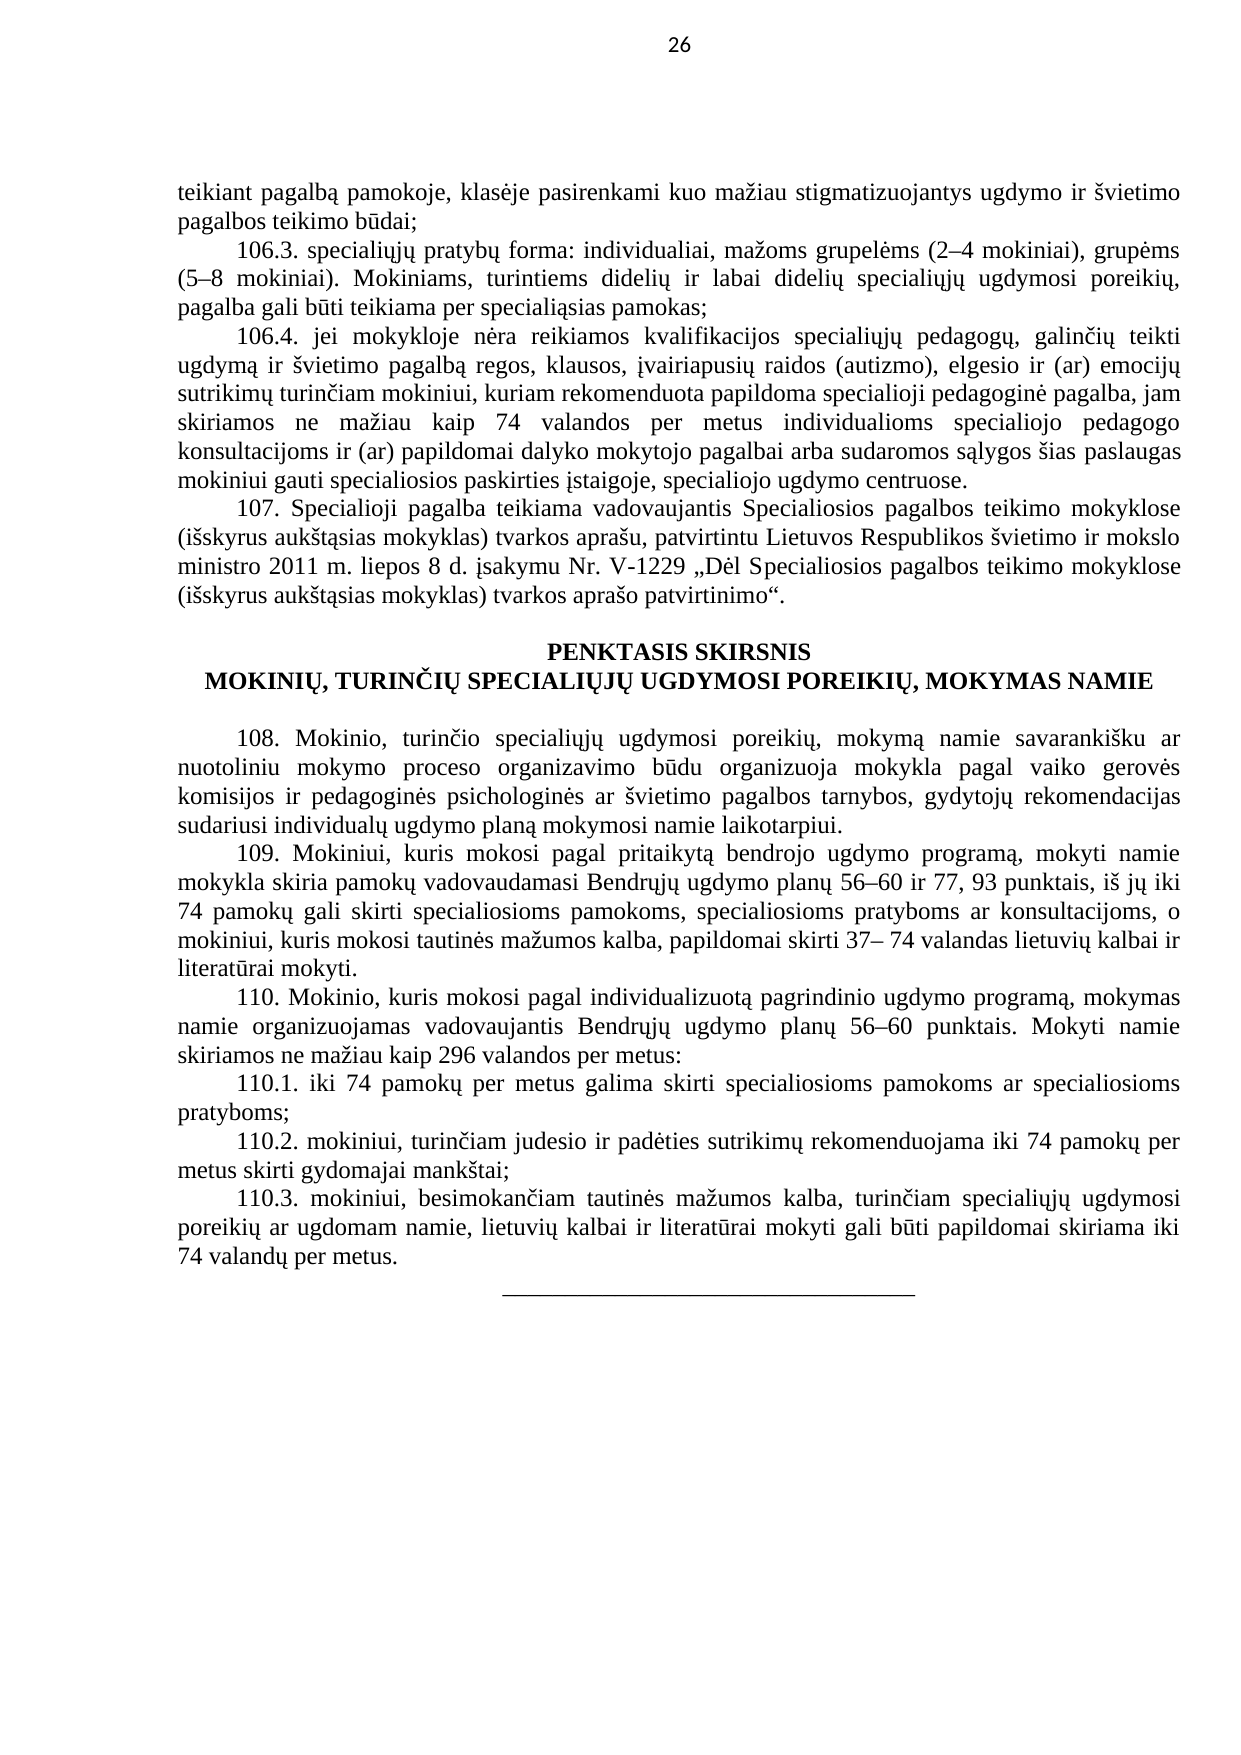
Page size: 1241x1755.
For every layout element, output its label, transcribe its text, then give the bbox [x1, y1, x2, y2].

text 110. Mokinio, kuris mokosi pagal individualizuotą pagrindinio ugdymo programą, mokymas namie organizuojamas vadovaujantis Bendrųjų ugdymo planų 56–60 punktais. Mokyti namie skiriamos ne mažiau kaip 296 valandos per metus: [177, 982, 1181, 1068]
text PENKTASIS SKIRSNIS [177, 637, 1181, 666]
text _________________________________ [177, 1270, 1181, 1298]
text 107. Specialioji pagalba teikiama vadovaujantis Specialiosios pagalbos teikimo mokyklose (išskyrus aukštąsias mokyklas) tvarkos aprašu, patvirtintu Lietuvos Respublikos švietimo ir mokslo ministro 2011 m. liepos 8 d. įsakymu Nr. V-1229 „Dėl Specialiosios pagalbos teikimo mokyklose (išskyrus aukštąsias mokyklas) tvarkos aprašo patvirtinimo“. [177, 493, 1181, 608]
text 109. Mokiniui, kuris mokosi pagal pritaikytą bendrojo ugdymo programą, mokyti namie mokykla skiria pamokų vadovaudamasi Bendrųjų ugdymo planų 56–60 ir 77, 93 punktais, iš jų iki 74 pamokų gali skirti specialiosioms pamokoms, specialiosioms pratyboms ar konsultacijoms, o mokiniui, kuris mokosi tautinės mažumos kalba, papildomai skirti 37– 74 valandas lietuvių kalbai ir literatūrai mokyti. [177, 838, 1181, 982]
text 106.4. jei mokykloje nėra reikiamos kvalifikacijos specialiųjų pedagogų, galinčių teikti ugdymą ir švietimo pagalbą regos, klausos, įvairiapusių raidos (autizmo), elgesio ir (ar) emocijų sutrikimų turinčiam mokiniui, kuriam rekomenduota papildoma specialioji pedagoginė pagalba, jam skiriamos ne mažiau kaip 74 valandos per metus individualioms specialiojo pedagogo konsultacijoms ir (ar) papildomai dalyko mokytojo pagalbai arba sudaromos sąlygos šias paslaugas mokiniui gauti specialiosios paskirties įstaigoje, specialiojo ugdymo centruose. [177, 321, 1181, 493]
text 110.2. mokiniui, turinčiam judesio ir padėties sutrikimų rekomenduojama iki 74 pamokų per metus skirti gydomajai mankštai; [177, 1126, 1181, 1183]
text 110.1. iki 74 pamokų per metus galima skirti specialiosioms pamokoms ar specialiosioms pratyboms; [177, 1068, 1181, 1126]
text 110.3. mokiniui, besimokančiam tautinės mažumos kalba, turinčiam specialiųjų ugdymosi poreikių ar ugdomam namie, lietuvių kalbai ir literatūrai mokyti gali būti papildomai skiriama iki 74 valandų per metus. [177, 1183, 1181, 1270]
text teikiant pagalbą pamokoje, klasėje pasirenkami kuo mažiau stigmatizuojantys ugdymo ir švietimo pagalbos teikimo būdai; [177, 177, 1181, 235]
text MOKINIŲ, TURINČIŲ SPECIALIŲJŲ UGDYMOSI POREIKIŲ, MOKYMAS NAMIE [177, 666, 1181, 695]
text 108. Mokinio, turinčio specialiųjų ugdymosi poreikių, mokymą namie savarankišku ar nuotoliniu mokymo proceso organizavimo būdu organizuoja mokykla pagal vaiko gerovės komisijos ir pedagoginės psichologinės ar švietimo pagalbos tarnybos, gydytojų rekomendacijas sudariusi individualų ugdymo planą mokymosi namie laikotarpiui. [177, 723, 1181, 838]
text 106.3. specialiųjų pratybų forma: individualiai, mažoms grupelėms (2–4 mokiniai), grupėms (5–8 mokiniai). Mokiniams, turintiems didelių ir labai didelių specialiųjų ugdymosi poreikių, pagalba gali būti teikiama per specialiąsias pamokas; [177, 235, 1181, 321]
